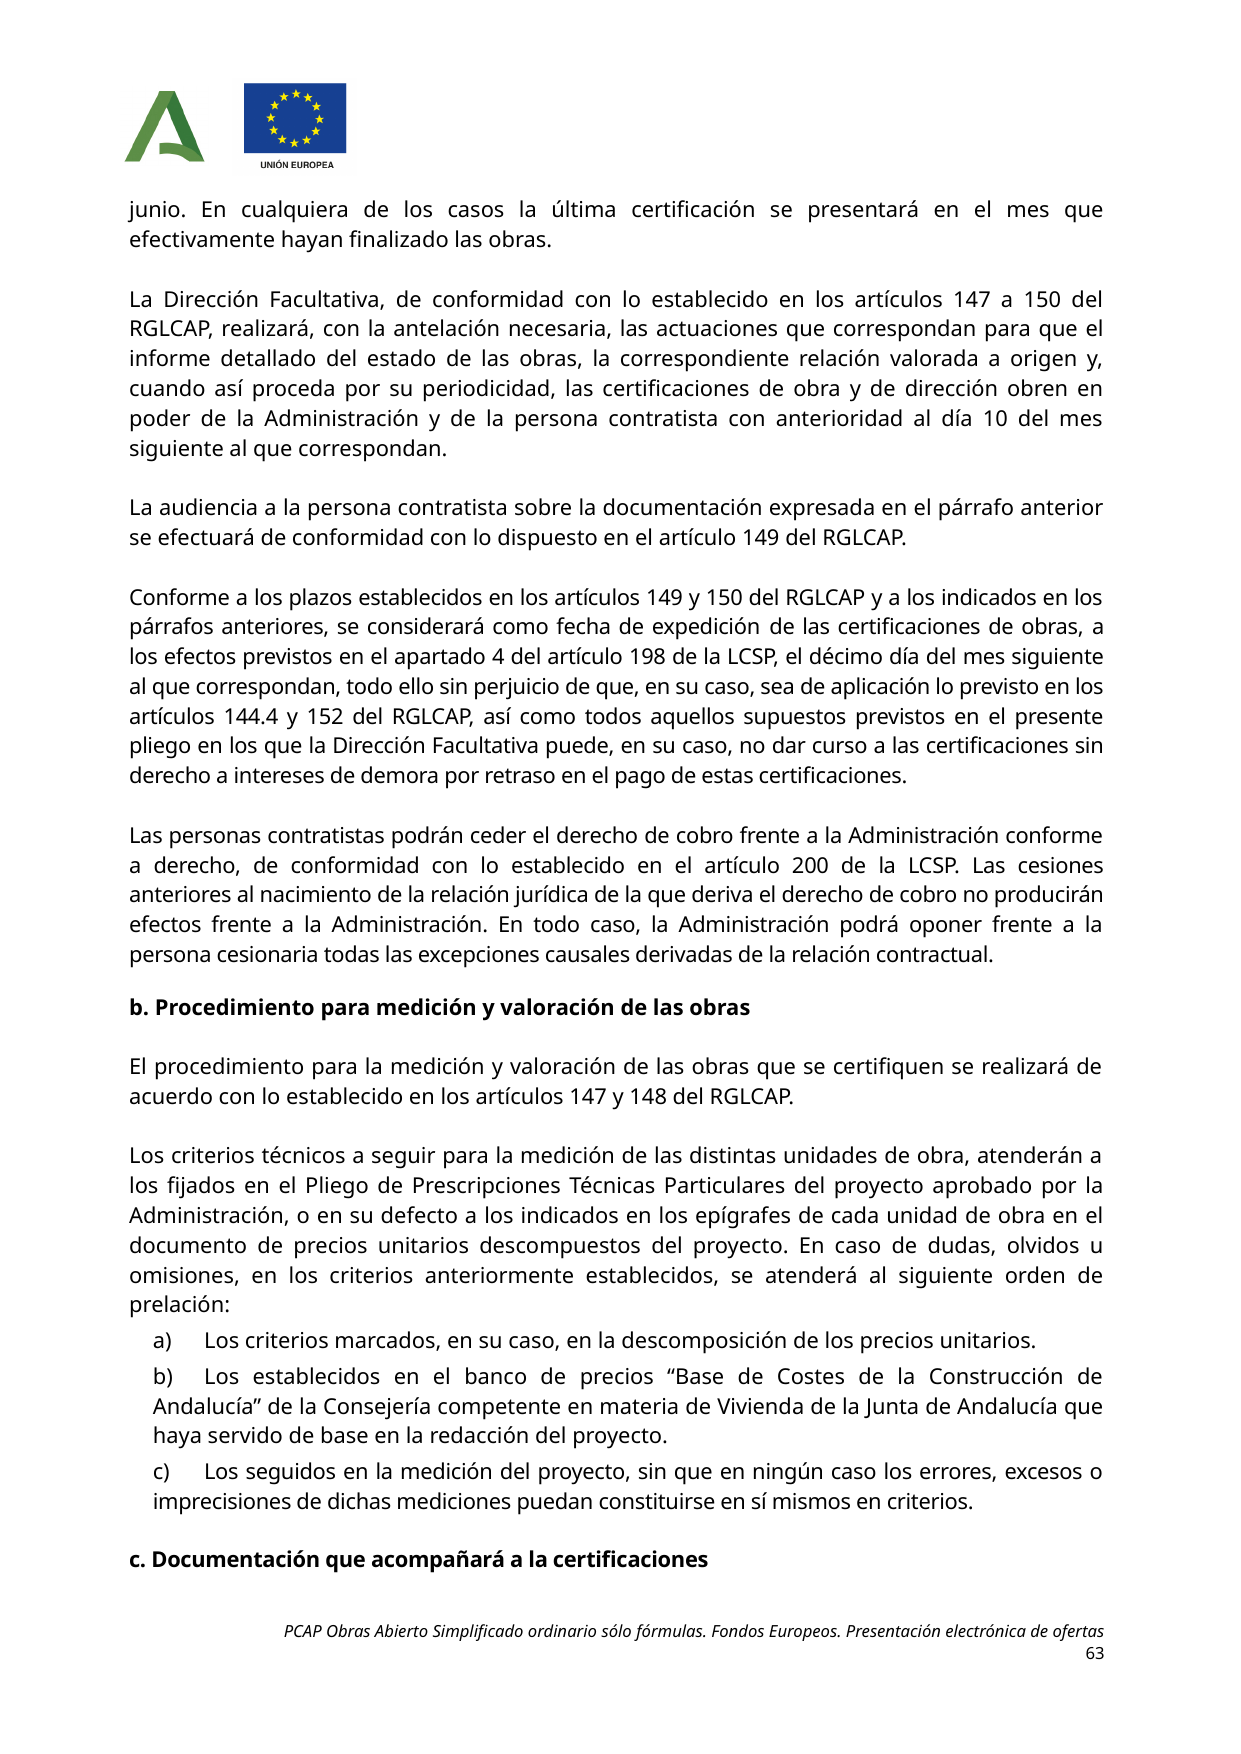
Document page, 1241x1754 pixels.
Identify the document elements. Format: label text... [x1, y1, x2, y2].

list Los establecidos en el banco de precios “Base de Costes de la Construcción de Andalucía” de la Consejería competente en materia de Vivienda de la Junta de Andalucía que haya servido de base en la redacción del proyecto. [153, 1361, 1104, 1450]
text b. Procedimiento para medición y valoración de las obras [129, 992, 1104, 1021]
text La Dirección Facultativa, de conformidad con lo establecido en los artículos 147 a 150 del RGLCAP, realizará, con la antelación necesaria, las actuaciones que correspondan para que el informe detallado del estado de las obras, la correspondiente relación valorada a origen y, cuando así proceda por su periodicidad, las certificaciones de obra y de dirección obren en poder de la Administración y de la persona contratista con anterioridad al día 10 del mes siguiente al que correspondan. [129, 284, 1104, 462]
text Las personas contratistas podrán ceder el derecho de cobro frente a la Administración conforme a derecho, de conformidad con lo establecido en el artículo 200 de la LCSP. Las cesiones anteriores al nacimiento de la relación jurídica de la que deriva el derecho de cobro no producirán efectos frente a la Administración. En todo caso, la Administración podrá oponer frente a la persona cesionaria todas las excepciones causales derivadas de la relación contractual. [129, 820, 1104, 969]
text Conforme a los plazos establecidos en los artículos 149 y 150 del RGLCAP y a los indicados en los párrafos anteriores, se considerará como fecha de expedición de las certificaciones de obras, a los efectos previstos en el apartado 4 del artículo 198 de la LCSP, el décimo día del mes siguiente al que correspondan, todo ello sin perjuicio de que, en su caso, sea de aplicación lo previsto en los artículos 144.4 y 152 del RGLCAP, así como todos aquellos supuestos previstos en el presente pliego en los que la Dirección Facultativa puede, en su caso, no dar curso a las certificaciones sin derecho a intereses de demora por retraso en el pago de estas certificaciones. [129, 582, 1104, 790]
list Los seguidos en la medición del proyecto, sin que en ningún caso los errores, excesos o imprecisiones de dichas mediciones puedan constituirse en sí mismos en criterios. [153, 1456, 1104, 1516]
picture [232, 78, 358, 176]
text El procedimiento para la medición y valoración de las obras que se certifiquen se realizará de acuerdo con lo establecido en los artículos 147 y 148 del RGLCAP. [129, 1051, 1104, 1111]
text c. Documentación que acompañará a la certificaciones [129, 1544, 1104, 1574]
text Los criterios técnicos a seguir para la medición de las distintas unidades de obra, atenderán a los fijados en el Pliego de Prescripciones Técnicas Particulares del proyecto aprobado por la Administración, o en su defecto a los indicados en los epígrafes de cada unidad de obra en el documento de precios unitarios descompuestos del proyecto. En caso de dudas, olvidos u omisiones, en los criterios anteriormente establecidos, se atenderá al siguiente orden de prelación: [129, 1141, 1104, 1319]
text La audiencia a la persona contratista sobre la documentación expresada en el párrafo anterior se efectuará de conformidad con lo dispuesto en el artículo 149 del RGLCAP. [129, 492, 1104, 552]
picture [120, 86, 209, 166]
list Los criterios marcados, en su caso, en la descomposición de los precios unitarios. [153, 1325, 1104, 1355]
text junio. En cualquiera de los casos la última certificación se presentará en el mes que efectivamente hayan finalizado las obras. [129, 194, 1104, 254]
